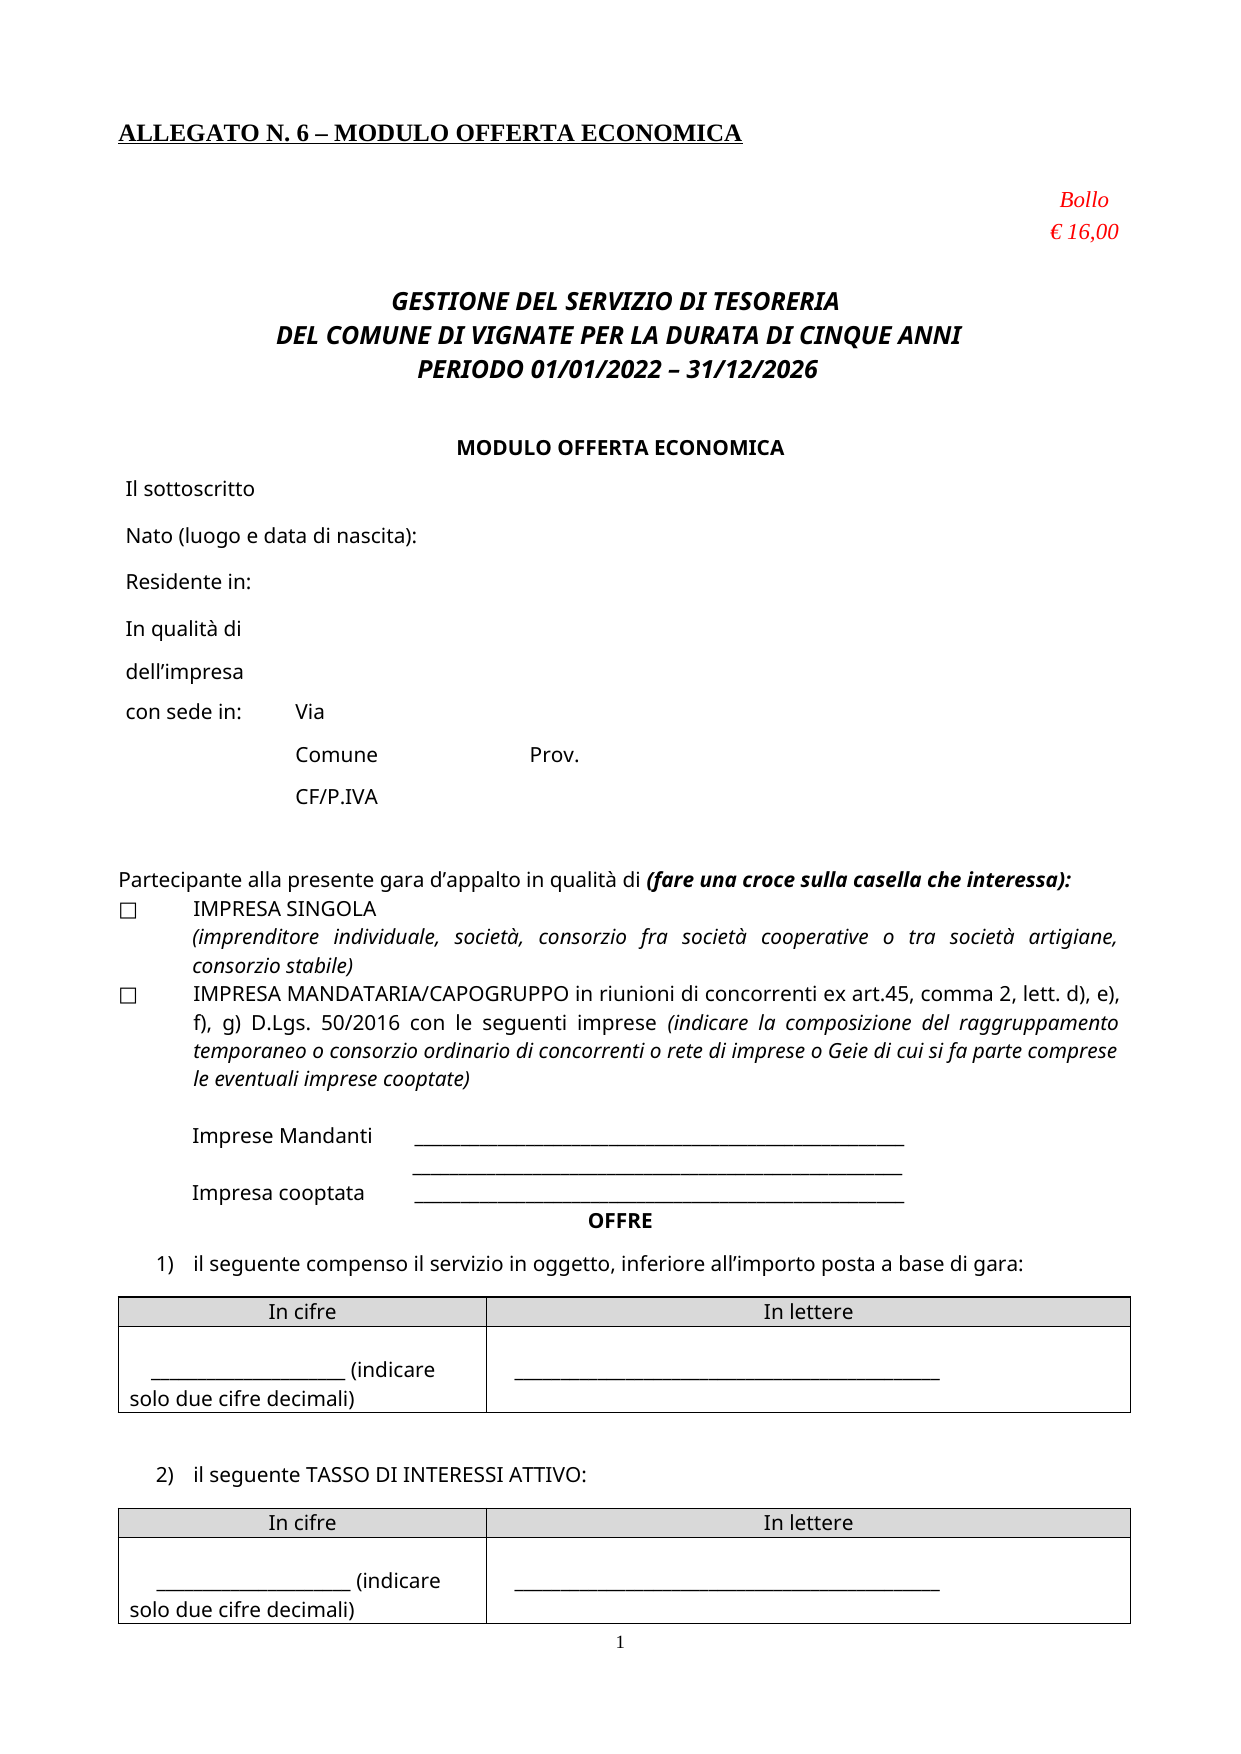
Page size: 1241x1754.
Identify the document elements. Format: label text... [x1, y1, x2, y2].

text □ IMPRESA SINGOLA [118, 894, 1122, 922]
list il seguente TASSO DI INTERESSI ATTIVO: [156, 1460, 1122, 1489]
text □ IMPRESA MANDATARIA/CAPOGRUPPO in riunioni di concorrenti ex art.45, comma 2, lett. d), e), f), g) D.Lgs. 50/2016 con le seguenti imprese (indicare la composizione del raggruppamento temporaneo o consorzio ordinario di concorrenti o rete di imprese o Geie di cui si fa parte comprese le eventuali imprese cooptate) [118, 979, 1122, 1093]
table_cell [273, 568, 1148, 614]
text GESTIONE DEL SERVIZIO DI TESORERIA [118, 283, 1122, 318]
table_cell Via Comune Prov. CF/P.IVA [288, 697, 1148, 865]
table_header Bollo € 16,00 [1026, 153, 1144, 283]
table_cell In qualità di dell’impresa [118, 614, 1148, 697]
table_header In cifre [119, 1509, 486, 1537]
table_header In cifre [119, 1298, 486, 1326]
table_header In lettere [487, 1509, 1130, 1537]
text ALLEGATO N. 6 – MODULO OFFERTA ECONOMICA [118, 118, 1122, 147]
table_header In lettere [487, 1298, 1130, 1326]
table_cell _____________________ (indicare solo due cifre decimali) [119, 1538, 486, 1623]
table_cell con sede in: [118, 697, 288, 865]
text Partecipante alla presente gara d’appalto in qualità di (fare una croce sulla casella che interessa): [118, 865, 1122, 894]
text Imprese Mandanti _____________________________________________________ [192, 1121, 1122, 1150]
table_header Il sottoscritto [118, 474, 1148, 521]
text OFFRE [118, 1207, 1122, 1235]
text (imprenditore individuale, società, consorzio fra società cooperative o tra società artigiane, consorzio stabile) [192, 922, 1122, 979]
table_cell Residente in: [118, 568, 273, 614]
table_cell Nato (luogo e data di nascita): [118, 521, 1148, 567]
text PERIODO 01/01/2022 – 31/12/2026 [118, 352, 1120, 386]
text MODULO OFFERTA ECONOMICA [118, 433, 1122, 462]
text _____________________________________________________ [412, 1150, 1122, 1178]
text DEL COMUNE DI VIGNATE PER LA DURATA DI CINQUE ANNI [118, 318, 1122, 352]
list il seguente compenso il servizio in oggetto, inferiore all’importo posta a base di gara: [156, 1249, 1122, 1278]
table_cell ______________________________________________ [487, 1327, 1130, 1412]
table_cell ______________________________________________ [487, 1538, 1130, 1623]
text Impresa cooptata _____________________________________________________ [192, 1178, 1122, 1207]
table_cell _____________________ (indicare solo due cifre decimali) [119, 1327, 486, 1412]
